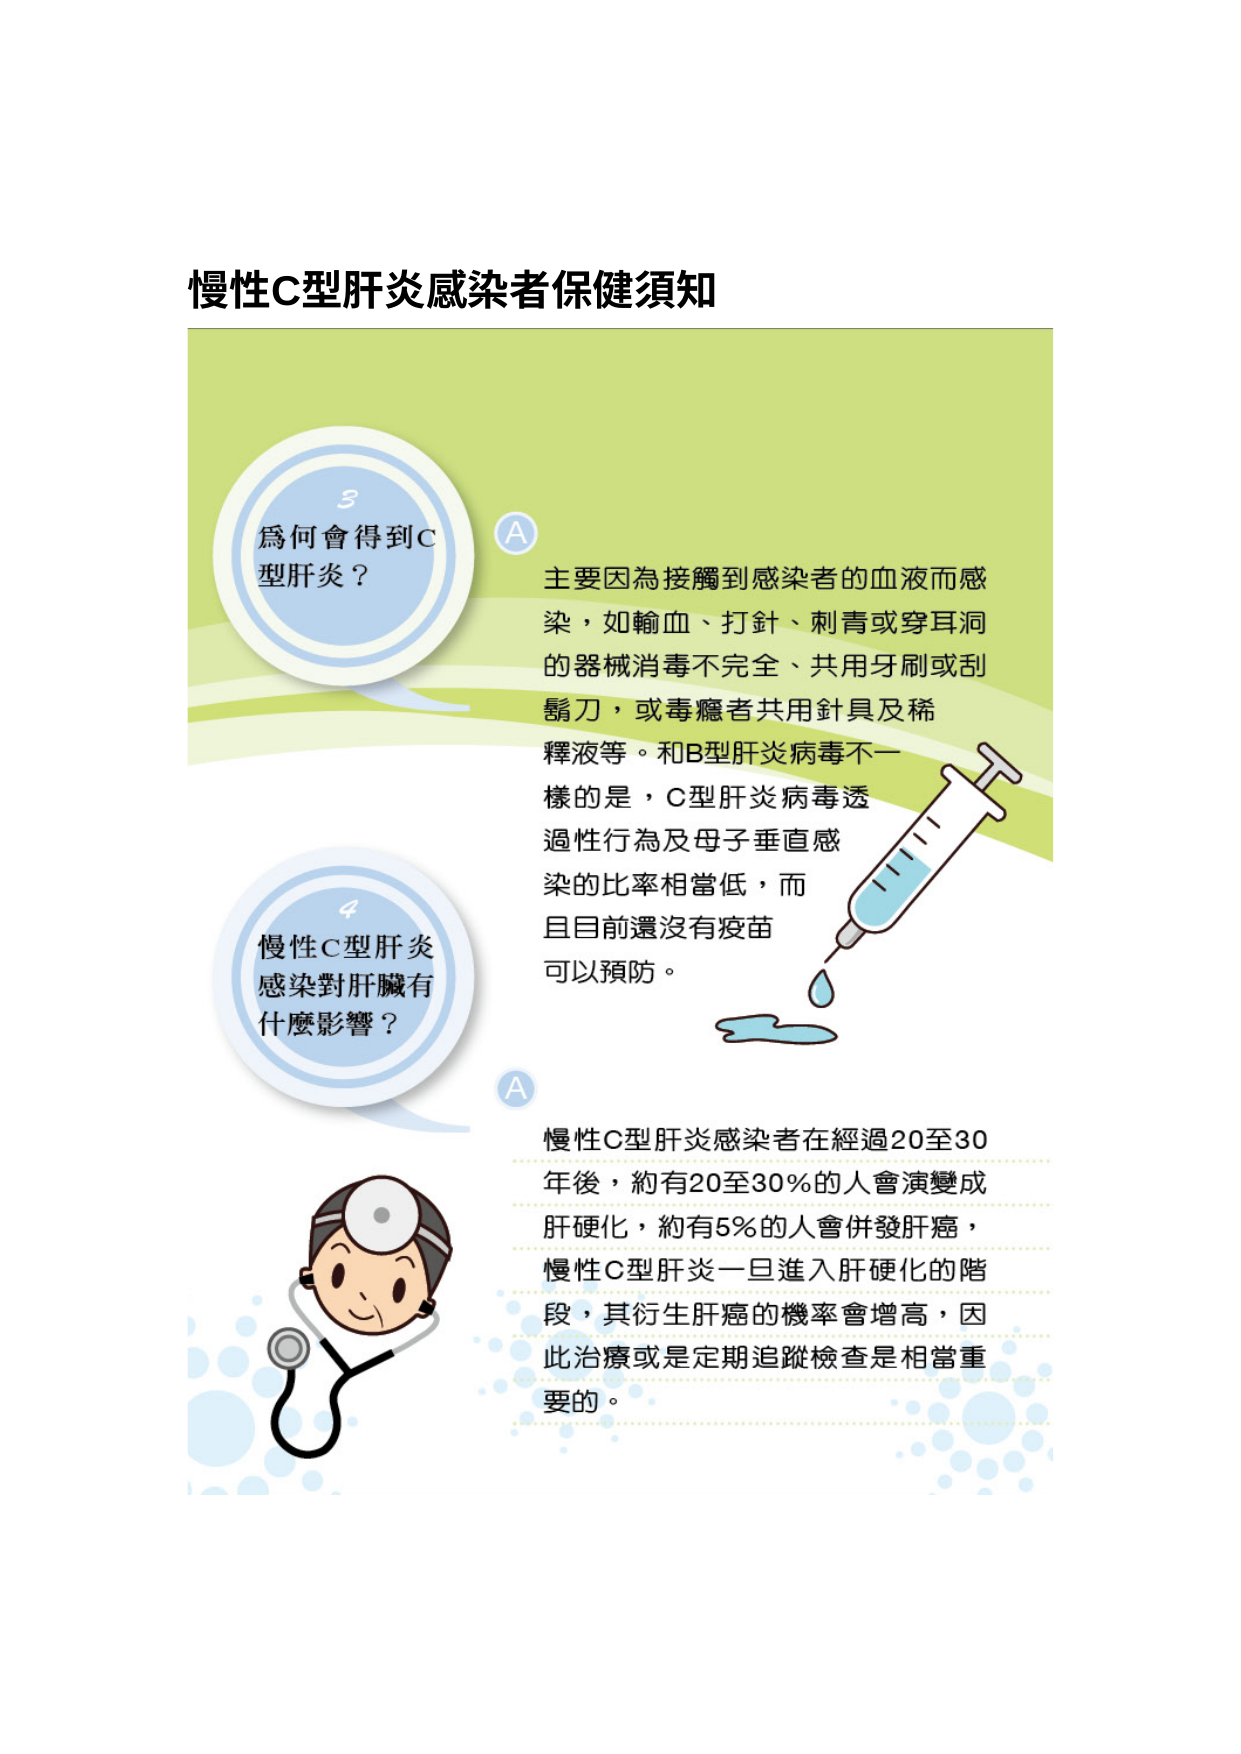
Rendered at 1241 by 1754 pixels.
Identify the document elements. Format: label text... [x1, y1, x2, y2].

text 慢性C型肝炎感染者保健須知 [187, 246, 1053, 308]
